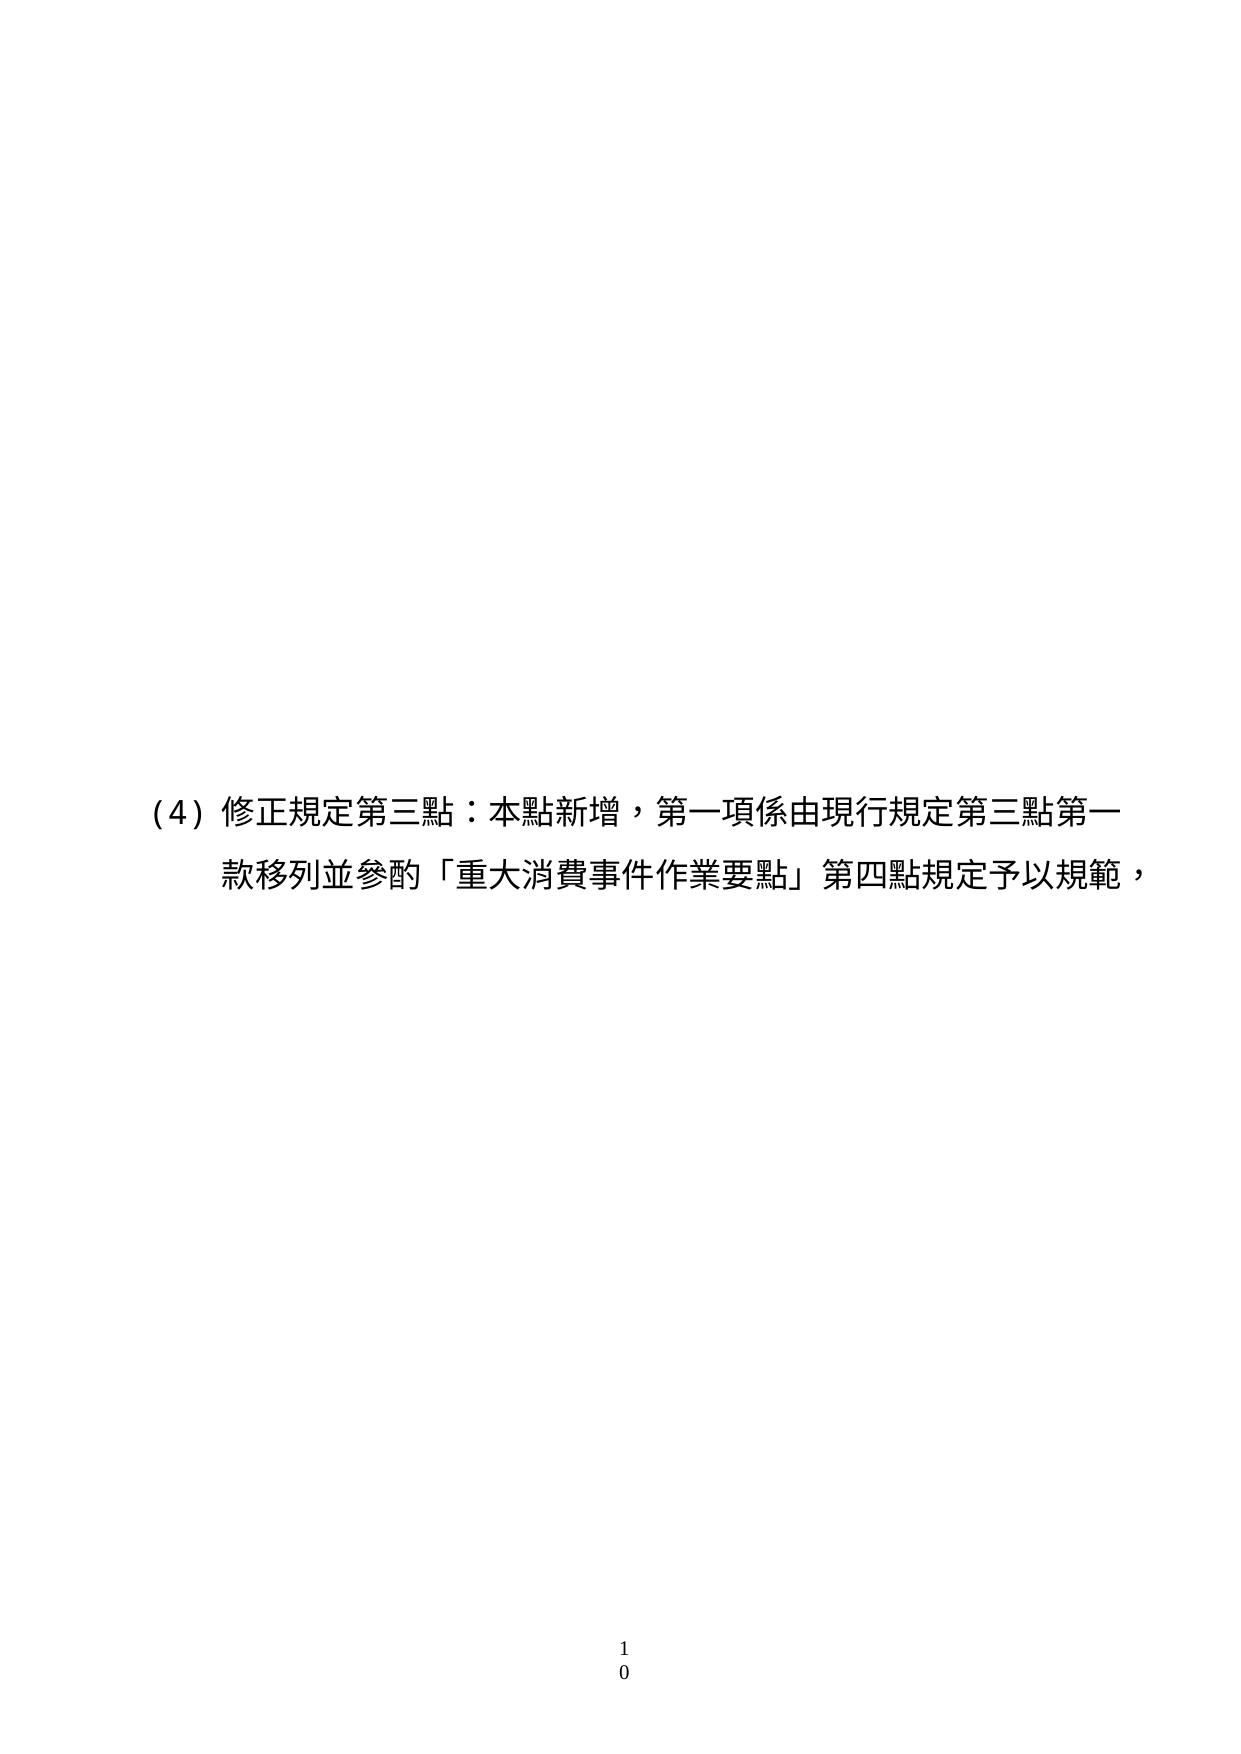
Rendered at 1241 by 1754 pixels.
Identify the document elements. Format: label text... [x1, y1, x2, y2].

list 修正規定第三點：本點新增，第一項係由現行規定第三點第一款移列並參酌「重大消費事件作業要點」第四點規定予以規範，明定突發性重大消費事件發生前即應建立之例行性橫向聯繫機制；另第二項明定本原則所定「執行機關」之認定方式。 [148, 768, 1122, 893]
